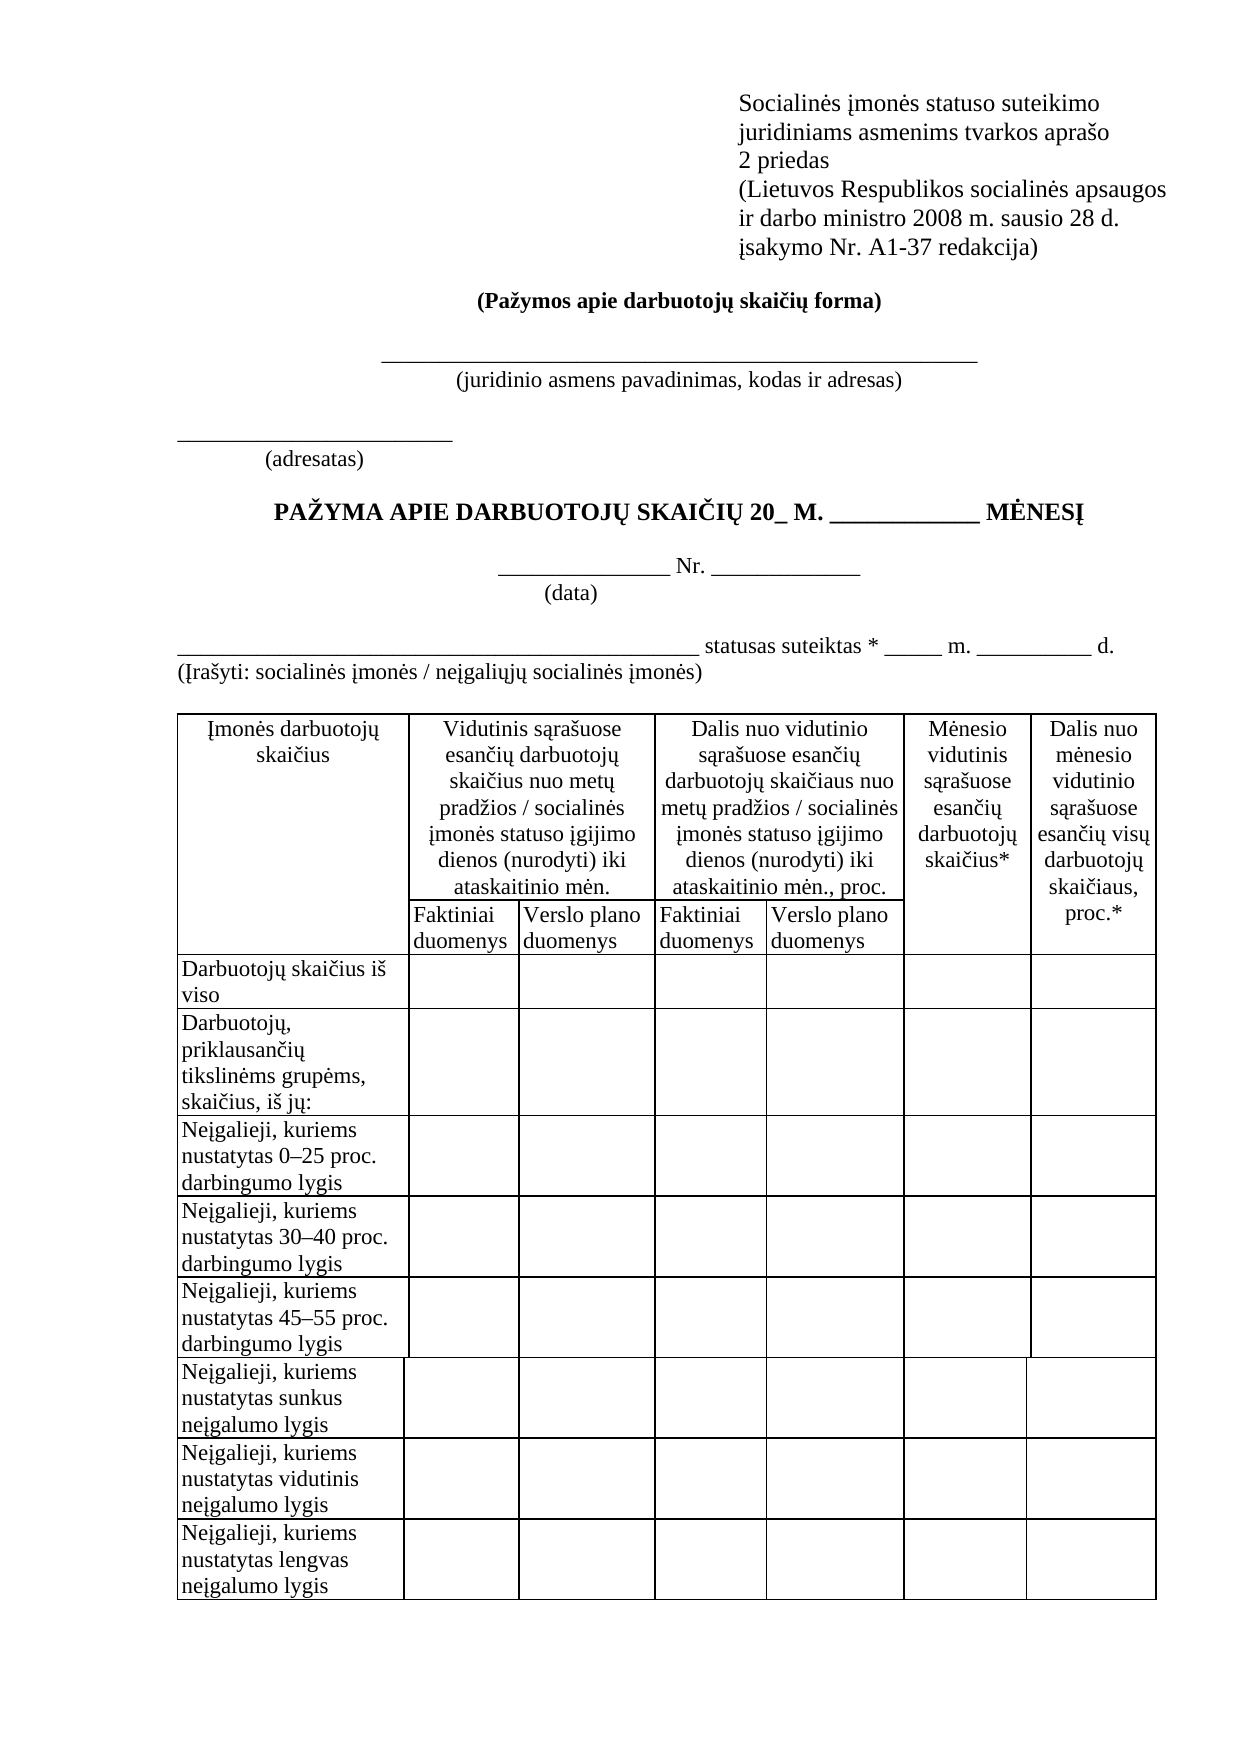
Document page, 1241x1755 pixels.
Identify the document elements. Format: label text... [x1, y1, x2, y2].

table_cell [1032, 1197, 1155, 1276]
table_cell [1032, 1278, 1155, 1357]
table_cell [520, 1278, 654, 1357]
table_cell [767, 1009, 903, 1115]
table_cell [1032, 955, 1155, 1008]
text (Lietuvos Respublikos socialinės apsaugos [738, 174, 1181, 203]
table_cell [905, 1116, 1030, 1195]
text _______________ Nr. _____________ [177, 553, 1181, 579]
table_cell Faktiniai duomenys [656, 901, 766, 953]
table_cell Darbuotojų, priklausančių tikslinėms grupėms, skaičius, iš jų: [178, 1009, 408, 1115]
table_cell [520, 955, 654, 1008]
table_cell [905, 1520, 1026, 1598]
table_cell [767, 955, 903, 1008]
table_cell [520, 1197, 654, 1276]
table_cell Neįgalieji, kuriems nustatytas lengvas neįgalumo lygis [178, 1520, 403, 1598]
table_cell [1032, 1116, 1155, 1195]
text (juridinio asmens pavadinimas, kodas ir adresas) [177, 366, 1181, 392]
table_cell [410, 1278, 518, 1357]
table_header Dalis nuo vidutinio sąrašuose esančių darbuotojų skaičiaus nuo metų pradžios / socialinės įmonės statuso įgijimo dienos (nurodyti) iki ataskaitinio mėn., proc. [656, 715, 903, 899]
table_cell [1027, 1439, 1155, 1518]
table_cell [905, 1358, 1026, 1437]
text PAŽYMA APIE DARBUOTOJŲ SKAIČIŲ 20_ M. ____________ MĖNESĮ [177, 497, 1181, 526]
table_cell [767, 1439, 903, 1518]
table_cell [656, 1116, 766, 1195]
table_cell [410, 1116, 518, 1195]
table_cell Darbuotojų skaičius iš viso [178, 955, 408, 1008]
text (data) [177, 579, 1181, 605]
table_cell Neįgalieji, kuriems nustatytas 45–55 proc. darbingumo lygis [178, 1278, 408, 1357]
table_cell [905, 1197, 1030, 1276]
table_cell [905, 1278, 1030, 1357]
table_cell [1027, 1520, 1155, 1598]
table_cell [410, 1197, 518, 1276]
table_cell Neįgalieji, kuriems nustatytas 30–40 proc. darbingumo lygis [178, 1197, 408, 1276]
table_cell Faktiniai duomenys [410, 901, 518, 953]
table_cell [767, 1520, 903, 1598]
text (adresatas) [265, 445, 1181, 471]
table_header Įmonės darbuotojų skaičius [178, 715, 408, 953]
table_cell [905, 1439, 1026, 1518]
table_cell [767, 1278, 903, 1357]
table_cell [410, 1009, 518, 1115]
table_cell [1027, 1358, 1155, 1437]
table_cell [405, 1520, 518, 1598]
table_cell [656, 1197, 766, 1276]
table_cell [767, 1358, 903, 1437]
text _ statusas suteiktas * _____ m. __________ d. [177, 632, 1181, 658]
table_cell [656, 1278, 766, 1357]
table_cell [520, 1358, 654, 1437]
table_cell [1032, 1009, 1155, 1115]
table_cell [767, 1197, 903, 1276]
text įsakymo Nr. A1-37 redakcija) [738, 232, 1181, 260]
table_cell [405, 1358, 518, 1437]
table_cell Neįgalieji, kuriems nustatytas vidutinis neįgalumo lygis [178, 1439, 403, 1518]
table_header Mėnesio vidutinis sąrašuose esančių darbuotojų skaičius* [905, 715, 1030, 953]
table_cell [656, 1520, 766, 1598]
text (Įrašyti: socialinės įmonės / neįgaliųjų socialinės įmonės) [177, 658, 1181, 684]
table_cell [410, 955, 518, 1008]
table_cell [767, 1116, 903, 1195]
text (Pažymos apie darbuotojų skaičių forma) [177, 287, 1181, 313]
table_cell [656, 955, 766, 1008]
table_cell Neįgalieji, kuriems nustatytas 0–25 proc. darbingumo lygis [178, 1116, 408, 1195]
text ________________________ [177, 418, 1181, 445]
table_cell [520, 1439, 654, 1518]
table_cell [656, 1009, 766, 1115]
table_cell [905, 1009, 1030, 1115]
table_cell [520, 1520, 654, 1598]
table_cell Verslo plano duomenys [767, 901, 903, 953]
text ____________________________________________________ [177, 339, 1181, 366]
table_cell Verslo plano duomenys [520, 901, 654, 953]
text ir darbo ministro 2008 m. sausio 28 d. [738, 203, 1181, 232]
table_cell [656, 1439, 766, 1518]
table_cell [520, 1009, 654, 1115]
text 2 priedas [738, 145, 1181, 174]
text Socialinės įmonės statuso suteikimo juridiniams asmenims tvarkos aprašo [738, 88, 1181, 145]
table_cell [656, 1358, 766, 1437]
table_cell [905, 955, 1030, 1008]
table_cell [405, 1439, 518, 1518]
table_cell Neįgalieji, kuriems nustatytas sunkus neįgalumo lygis [178, 1358, 403, 1437]
table_cell [520, 1116, 654, 1195]
table_header Dalis nuo mėnesio vidutinio sąrašuose esančių visų darbuotojų skaičiaus, proc.* [1032, 715, 1155, 953]
table_header Vidutinis sąrašuose esančių darbuotojų skaičius nuo metų pradžios / socialinės įmonės statuso įgijimo dienos (nurodyti) iki ataskaitinio mėn. [410, 715, 654, 899]
